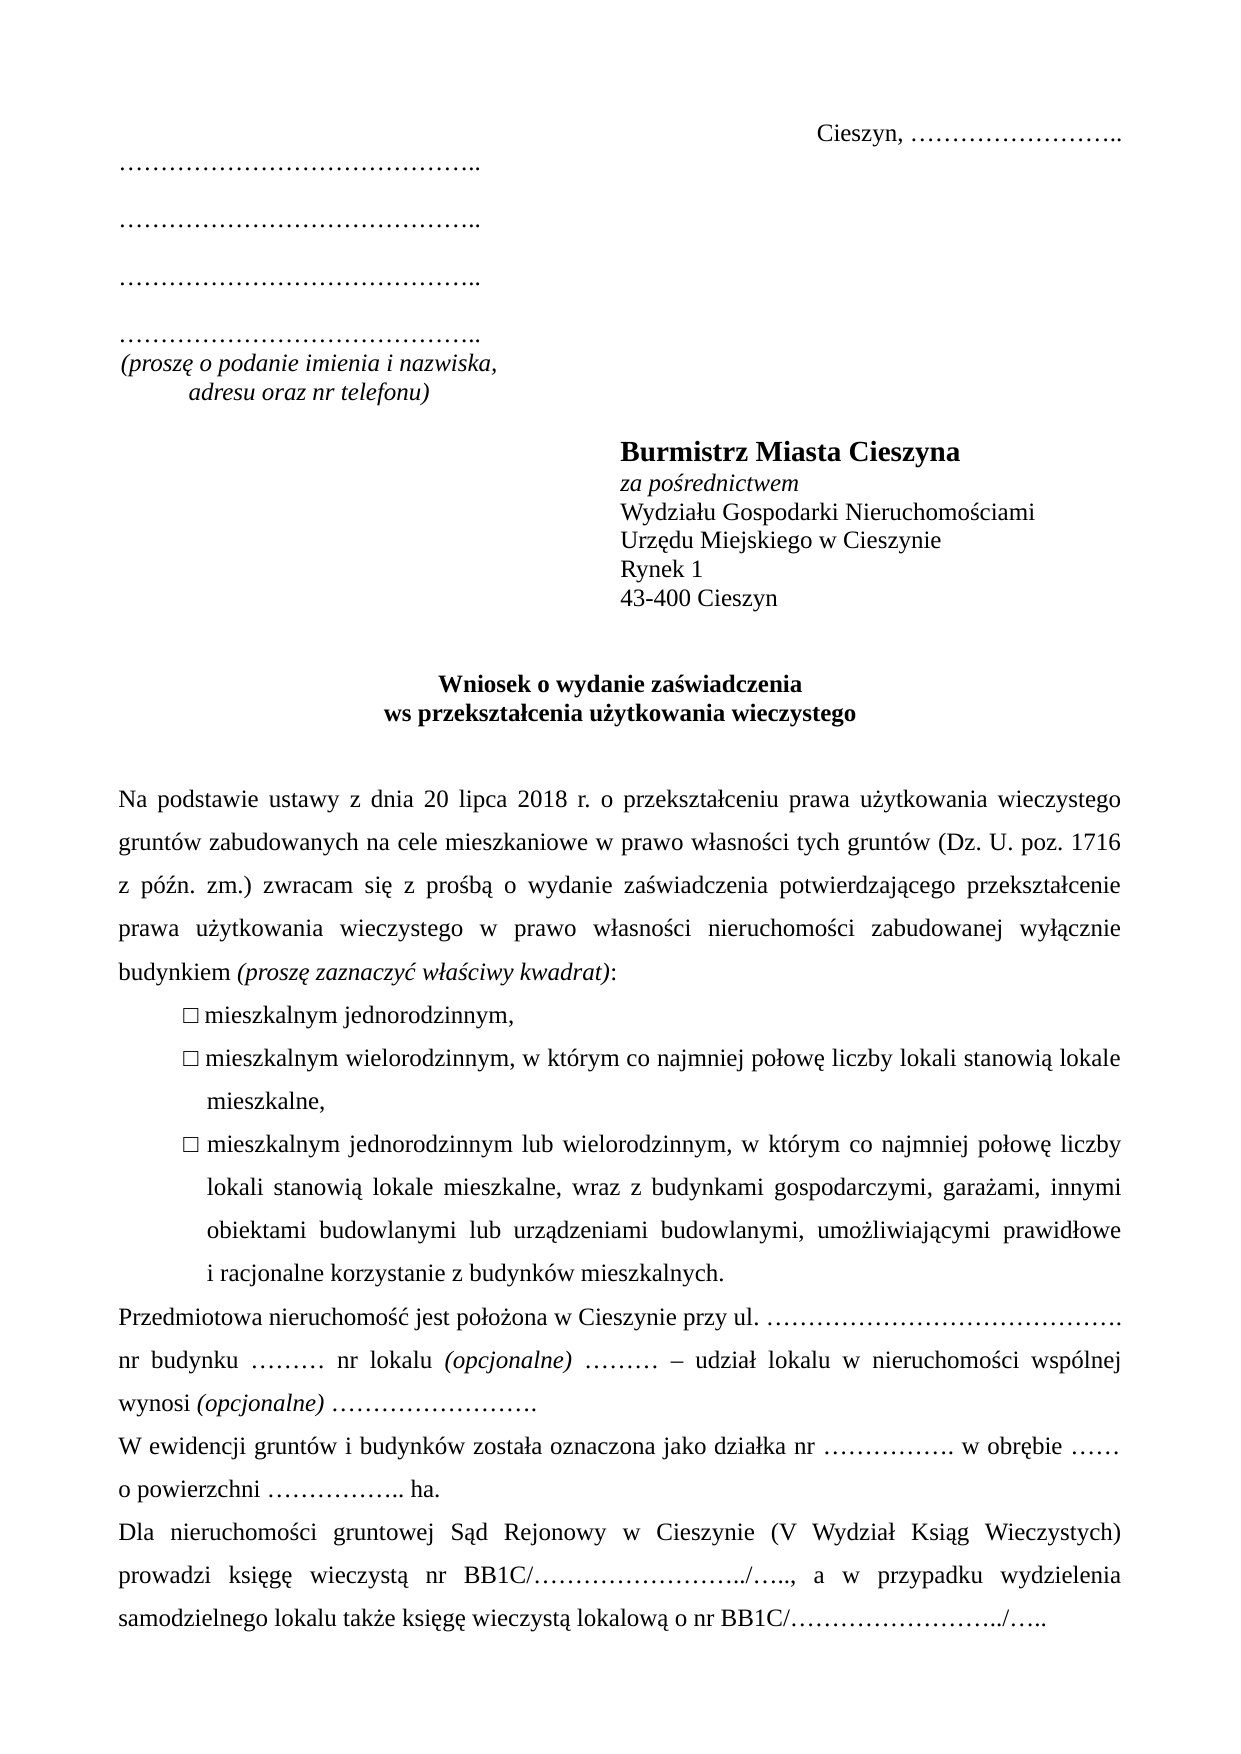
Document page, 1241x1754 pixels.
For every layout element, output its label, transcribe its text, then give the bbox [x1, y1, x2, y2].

text …………………………………….. [118, 204, 1122, 233]
text Wydziału Gospodarki Nieruchomościami [620, 497, 1122, 525]
text …………………………………….. [118, 147, 1122, 176]
text □ mieszkalnym wielorodzinnym, w którym co najmniej połowę liczby lokali stanowią lokale mieszkalne, [183, 1043, 1122, 1115]
text Urzędu Miejskiego w Cieszynie [620, 525, 1122, 554]
text Na podstawie ustawy z dnia 20 lipca 2018 r. o przekształceniu prawa użytkowania wieczystego gruntów zabudowanych na cele mieszkaniowe w prawo własności tych gruntów (Dz. U. poz. 1716 z późn. zm.) zwracam się z prośbą o wydanie zaświadczenia potwierdzającego przekształcenie prawa użytkowania wieczystego w prawo własności nieruchomości zabudowanej wyłącznie budynkiem (proszę zaznaczyć właściwy kwadrat): [118, 784, 1122, 985]
text (proszę o podanie imienia i nazwiska, [118, 348, 502, 377]
text …………………………………….. [118, 262, 1122, 291]
text za pośrednictwem [620, 468, 1122, 497]
text Wniosek o wydanie zaświadczenia [118, 669, 1122, 698]
text Cieszyn, …………………….. [118, 118, 1122, 147]
text Burmistrz Miasta Cieszyna [620, 434, 1122, 468]
text ws przekształcenia użytkowania wieczystego [118, 698, 1122, 727]
text …………………………………….. [118, 319, 1122, 348]
text Przedmiotowa nieruchomość jest położona w Cieszynie przy ul. ……………………………………. nr budynku ……… nr lokalu (opcjonalne) ……… – udział lokalu w nieruchomości wspólnej wynosi (opcjonalne) ……………………. [118, 1302, 1122, 1417]
text □ mieszkalnym jednorodzinnym lub wielorodzinnym, w którym co najmniej połowę liczby lokali stanowią lokale mieszkalne, wraz z budynkami gospodarczymi, garażami, innymi obiektami budowlanymi lub urządzeniami budowlanymi, umożliwiającymi prawidłowe i racjonalne korzystanie z budynków mieszkalnych. [183, 1129, 1122, 1287]
text adresu oraz nr telefonu) [118, 377, 502, 406]
text W ewidencji gruntów i budynków została oznaczona jako działka nr ……………. w obrębie …… o powierzchni …………….. ha. [118, 1431, 1122, 1503]
text □ mieszkalnym jednorodzinnym, [183, 1000, 1122, 1028]
text Rynek 1 [620, 554, 1122, 583]
text Dla nieruchomości gruntowej Sąd Rejonowy w Cieszynie (V Wydział Ksiąg Wieczystych) prowadzi księgę wieczystą nr BB1C/……………………../….., a w przypadku wydzielenia samodzielnego lokalu także księgę wieczystą lokalową o nr BB1C/……………………../….. [118, 1517, 1122, 1632]
text 43-400 Cieszyn [620, 583, 1122, 612]
